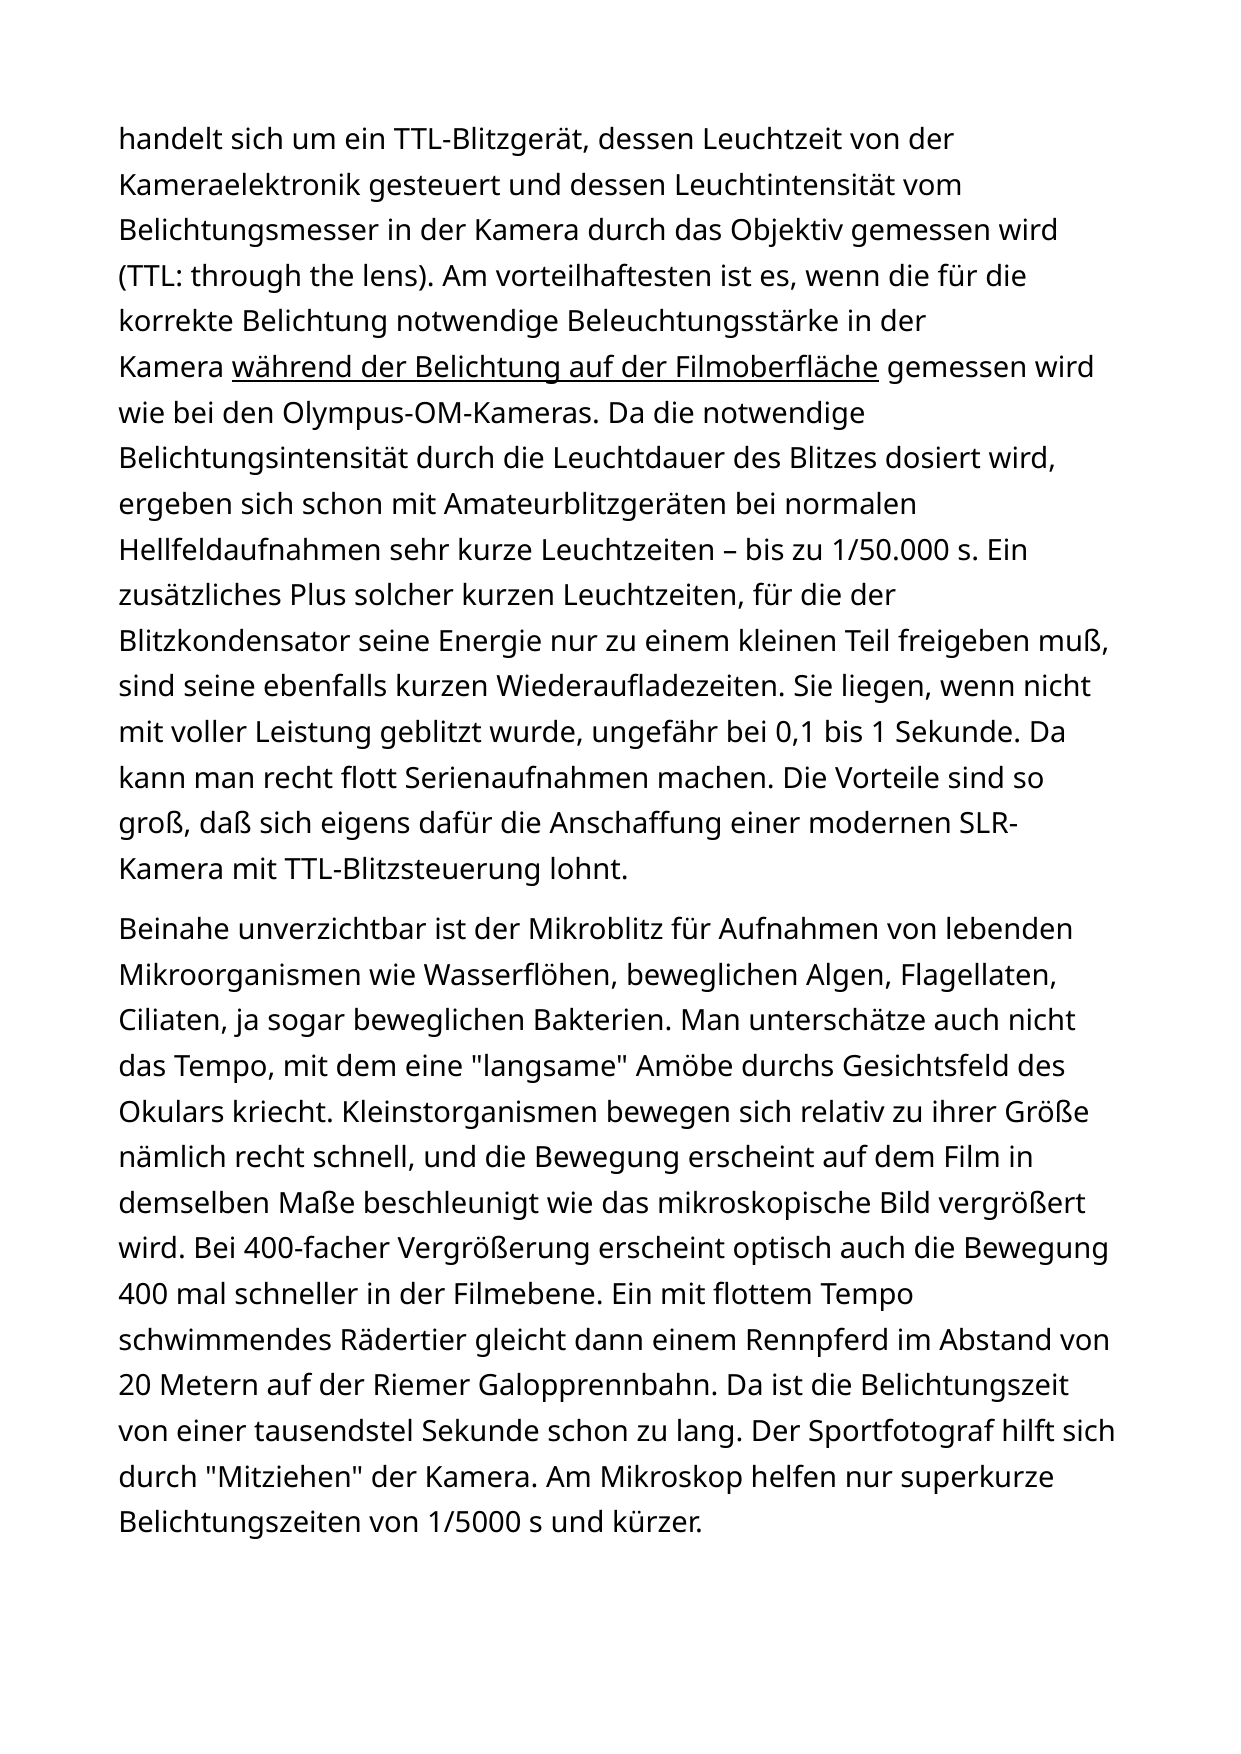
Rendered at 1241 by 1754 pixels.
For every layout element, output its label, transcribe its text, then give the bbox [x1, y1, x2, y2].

text handelt sich um ein TTL-Blitzgerät, dessen Leuchtzeit von der Kameraelektronik gesteuert und dessen Leuchtintensität vom Belichtungsmesser in der Kamera durch das Objektiv gemessen wird (TTL: through the lens). Am vorteilhaftesten ist es, wenn die für die korrekte Belichtung notwendige Beleuchtungsstärke in der Kamera während der Belichtung auf der Filmoberfläche gemessen wird wie bei den Olympus-OM-Kameras. Da die notwendige Belichtungsintensität durch die Leuchtdauer des Blitzes dosiert wird, ergeben sich schon mit Amateurblitzgeräten bei normalen Hellfeldaufnahmen sehr kurze Leuchtzeiten – bis zu 1/50.000 s. Ein zusätzliches Plus solcher kurzen Leuchtzeiten, für die der Blitzkondensator seine Energie nur zu einem kleinen Teil freigeben muß, sind seine ebenfalls kurzen Wiederaufladezeiten. Sie liegen, wenn nicht mit voller Leistung geblitzt wurde, ungefähr bei 0,1 bis 1 Sekunde. Da kann man recht flott Serienaufnahmen machen. Die Vorteile sind so groß, daß sich eigens dafür die Anschaffung einer modernen SLR-Kamera mit TTL-Blitzsteuerung lohnt. [118, 118, 1122, 888]
text Beinahe unverzichtbar ist der Mikroblitz für Aufnahmen von lebenden Mikroorganismen wie Wasserflöhen, beweglichen Algen, Flagellaten, Ciliaten, ja sogar beweglichen Bakterien. Man unterschätze auch nicht das Tempo, mit dem eine "langsame" Amöbe durchs Gesichtsfeld des Okulars kriecht. Kleinstorganismen bewegen sich relativ zu ihrer Größe nämlich recht schnell, und die Bewegung erscheint auf dem Film in demselben Maße beschleunigt wie das mikroskopische Bild vergrößert wird. Bei 400-facher Vergrößerung erscheint optisch auch die Bewegung 400 mal schneller in der Filmebene. Ein mit flottem Tempo schwimmendes Rädertier gleicht dann einem Rennpferd im Abstand von 20 Metern auf der Riemer Galopprennbahn. Da ist die Belichtungszeit von einer tausendstel Sekunde schon zu lang. Der Sportfotograf hilft sich durch "Mitziehen" der Kamera. Am Mikroskop helfen nur superkurze Belichtungszeiten von 1/5000 s und kürzer. [118, 908, 1122, 1541]
